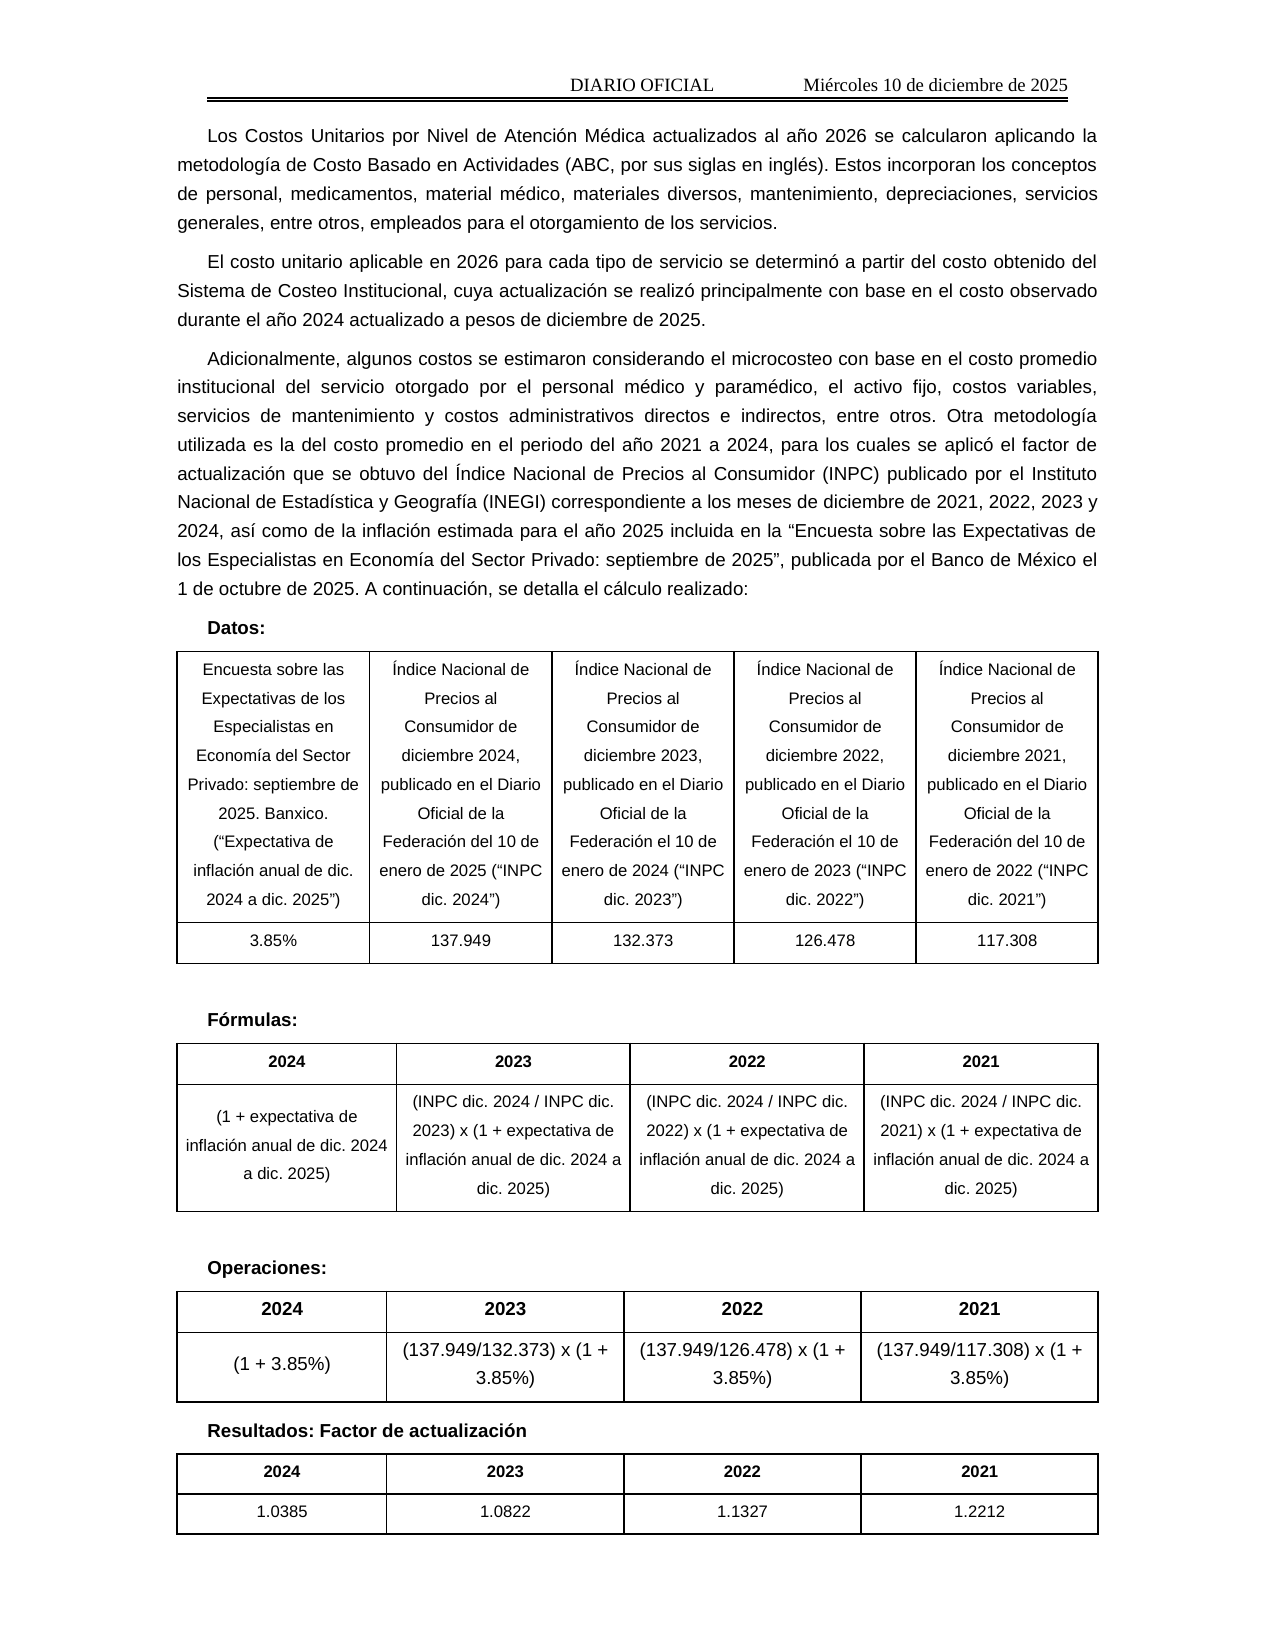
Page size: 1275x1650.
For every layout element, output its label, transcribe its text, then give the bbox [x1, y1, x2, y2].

text Adicionalmente, algunos costos se estimaron considerando el microcosteo con base en el costo promedio institucional del servicio otorgado por el personal médico y paramédico, el activo fijo, costos variables, servicios de mantenimiento y costos administrativos directos e indirectos, entre otros. Otra metodología utilizada es la del costo promedio en el periodo del año 2021 a 2024, para los cuales se aplicó el factor de actualización que se obtuvo del Índice Nacional de Precios al Consumidor (INPC) publicado por el Instituto Nacional de Estadística y Geografía (INEGI) correspondiente a los meses de diciembre de 2021, 2022, 2023 y 2024, así como de la inflación estimada para el año 2025 incluida en la “Encuesta sobre las Expectativas de los Especialistas en Economía del Sector Privado: septiembre de 2025”, publicada por el Banco de México el 1 de octubre de 2025. A continuación, se detalla el cálculo realizado: [177, 342, 1098, 601]
table_header 2024 [178, 1044, 396, 1083]
text Operaciones: [177, 1251, 1098, 1280]
table_cell (INPC dic. 2024 / INPC dic. 2021) x (1 + expectativa de inflación anual de dic. 2024 a dic. 2025) [865, 1085, 1097, 1211]
table_cell 3.85% [178, 923, 369, 962]
table_header 2023 [387, 1455, 623, 1493]
table_cell (137.949/132.373) x (1 + 3.85%) [387, 1333, 623, 1401]
table_cell (INPC dic. 2024 / INPC dic. 2022) x (1 + expectativa de inflación anual de dic. 2024 a dic. 2025) [631, 1085, 863, 1211]
table_header Índice Nacional de Precios al Consumidor de diciembre 2023, publicado en el Diario Oficial de la Federación el 10 de enero de 2024 (“INPC dic. 2023”) [553, 652, 733, 922]
table_header Índice Nacional de Precios al Consumidor de diciembre 2021, publicado en el Diario Oficial de la Federación del 10 de enero de 2022 (“INPC dic. 2021”) [917, 652, 1097, 922]
text Resultados: Factor de actualización [177, 1414, 1098, 1443]
table_header 2021 [862, 1292, 1097, 1331]
text Datos: [177, 612, 1098, 640]
table_cell 1.1327 [625, 1495, 860, 1533]
table_header 2022 [625, 1292, 860, 1331]
table_header Índice Nacional de Precios al Consumidor de diciembre 2022, publicado en el Diario Oficial de la Federación el 10 de enero de 2023 (“INPC dic. 2022”) [735, 652, 915, 922]
table_header 2024 [178, 1455, 386, 1493]
table_cell 1.0385 [178, 1495, 386, 1533]
table_cell 1.0822 [387, 1495, 623, 1533]
table_cell (INPC dic. 2024 / INPC dic. 2023) x (1 + expectativa de inflación anual de dic. 2024 a dic. 2025) [397, 1085, 629, 1211]
table_cell (1 + expectativa de inflación anual de dic. 2024 a dic. 2025) [178, 1085, 396, 1211]
text Fórmulas: [177, 1003, 1098, 1032]
table_cell 1.2212 [862, 1495, 1097, 1533]
table_cell (1 + 3.85%) [178, 1333, 386, 1401]
table_cell 137.949 [370, 923, 551, 962]
table_header 2022 [625, 1455, 860, 1493]
table_header Índice Nacional de Precios al Consumidor de diciembre 2024, publicado en el Diario Oficial de la Federación del 10 de enero de 2025 (“INPC dic. 2024”) [370, 652, 551, 922]
table_header Encuesta sobre las Expectativas de los Especialistas en Economía del Sector Privado: septiembre de 2025. Banxico. (“Expectativa de inflación anual de dic. 2024 a dic. 2025”) [178, 652, 369, 922]
table_header 2021 [862, 1455, 1097, 1493]
table_cell (137.949/126.478) x (1 + 3.85%) [625, 1333, 860, 1401]
table_header 2024 [178, 1292, 386, 1331]
table_cell 117.308 [917, 923, 1097, 962]
text Los Costos Unitarios por Nivel de Atención Médica actualizados al año 2026 se calcularon aplicando la metodología de Costo Basado en Actividades (ABC, por sus siglas en inglés). Estos incorporan los conceptos de personal, medicamentos, material médico, materiales diversos, mantenimiento, depreciaciones, servicios generales, entre otros, empleados para el otorgamiento de los servicios. [177, 120, 1098, 235]
table_header 2021 [865, 1044, 1097, 1083]
table_cell 132.373 [553, 923, 733, 962]
table_cell 126.478 [735, 923, 915, 962]
table_header 2023 [387, 1292, 623, 1331]
table_header 2023 [397, 1044, 629, 1083]
text El costo unitario aplicable en 2026 para cada tipo de servicio se determinó a partir del costo obtenido del Sistema de Costeo Institucional, cuya actualización se realizó principalmente con base en el costo observado durante el año 2024 actualizado a pesos de diciembre de 2025. [177, 246, 1098, 332]
table_header 2022 [631, 1044, 863, 1083]
table_cell (137.949/117.308) x (1 + 3.85%) [862, 1333, 1097, 1401]
